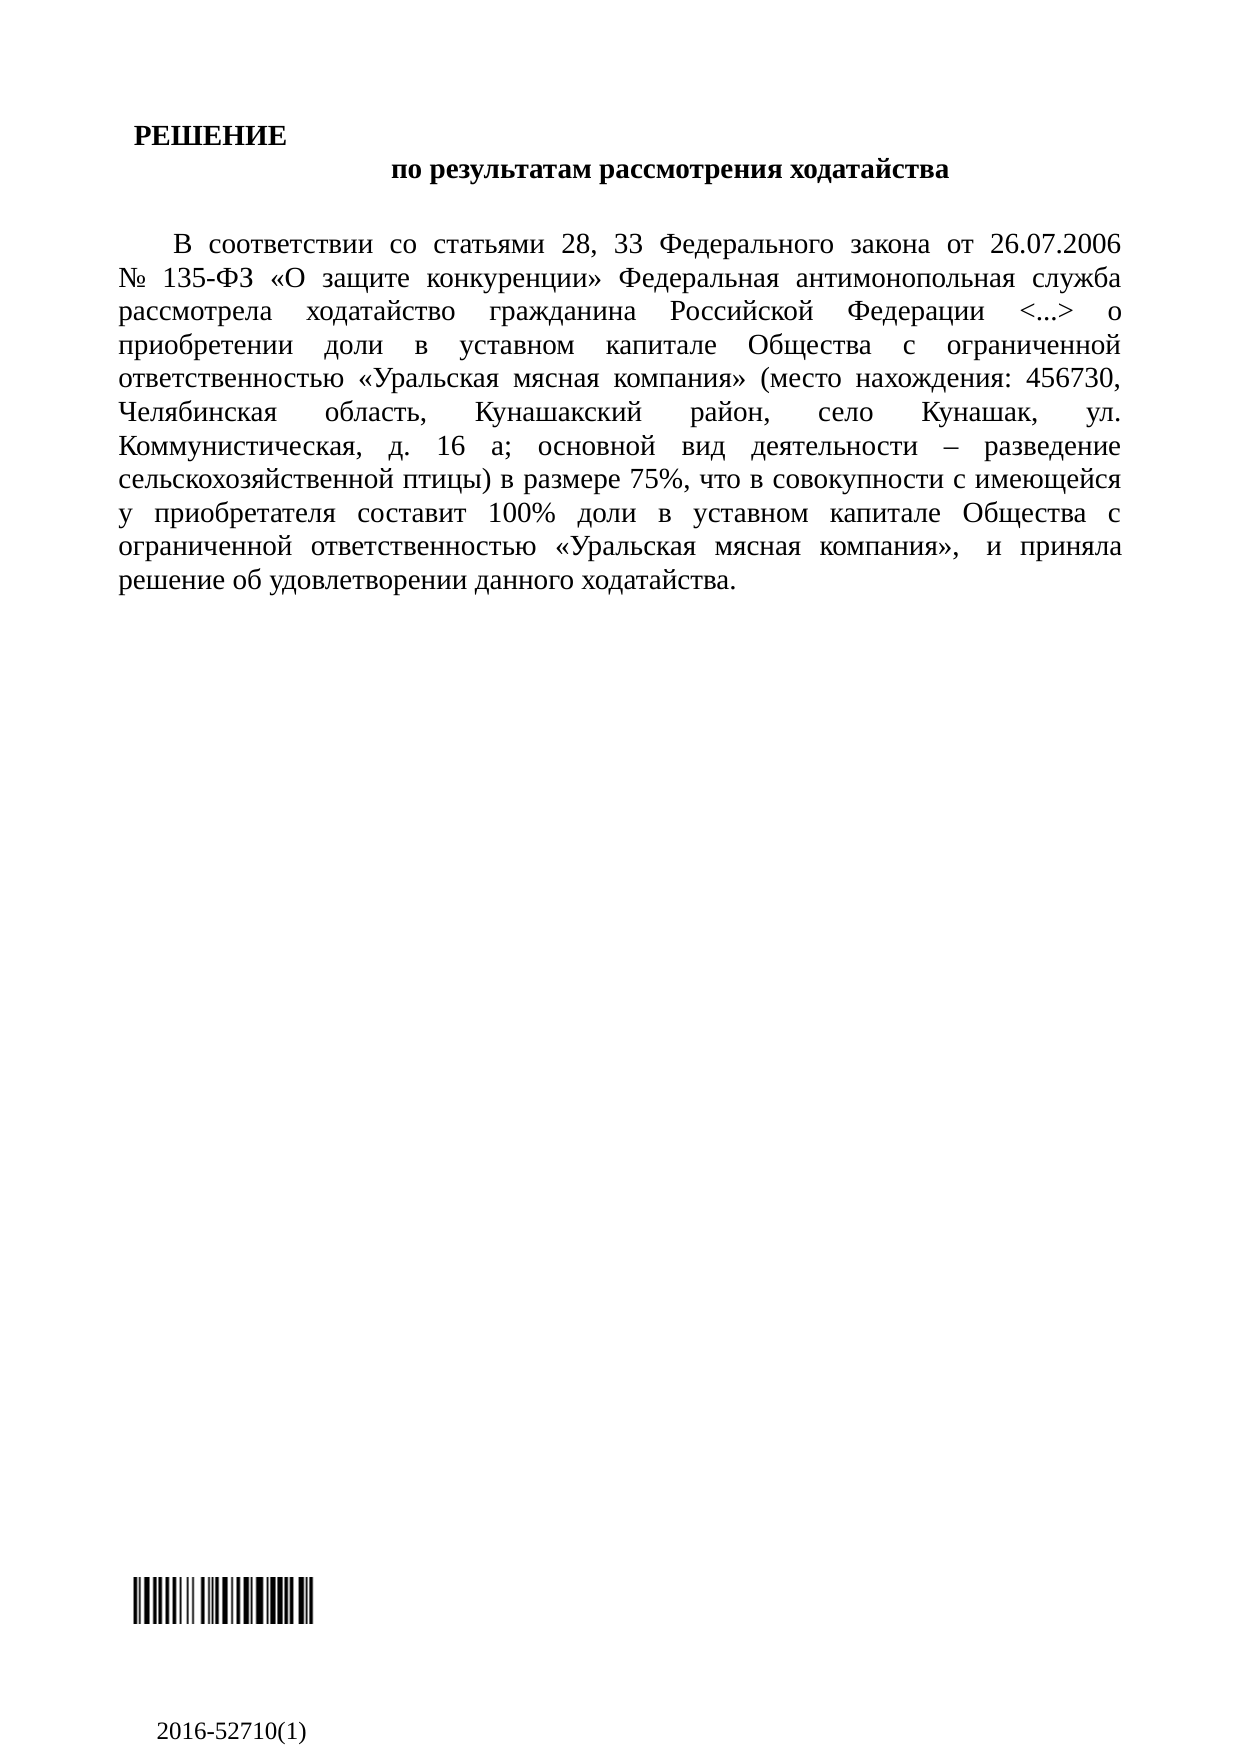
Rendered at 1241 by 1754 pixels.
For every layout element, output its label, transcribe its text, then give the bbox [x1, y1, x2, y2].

text по результатам рассмотрения ходатайства [118, 152, 1122, 185]
text РЕШЕНИЕ [118, 118, 1122, 152]
text В соответствии со статьями 28, 33 Федерального закона от 26.07.2006 № 135-ФЗ «О защите конкуренции» Федеральная антимонопольная служба рассмотрела ходатайство гражданина Российской Федерации <...> о приобретении доли в уставном капитале Общества с ограниченной ответственностью «Уральская мясная компания» (место нахождения: 456730, Челябинская область, Кунашакский район, село Кунашак, ул. Коммунистическая, д. 16 а; основной вид деятельности – разведение сельскохозяйственной птицы) в размере 75%, что в совокупности с имеющейся у приобретателя составит 100% доли в уставном капитале Общества с ограниченной ответственностью «Уральская мясная компания», и приняла решение об удовлетворении данного ходатайства. [118, 226, 1122, 595]
picture [118, 1577, 331, 1624]
